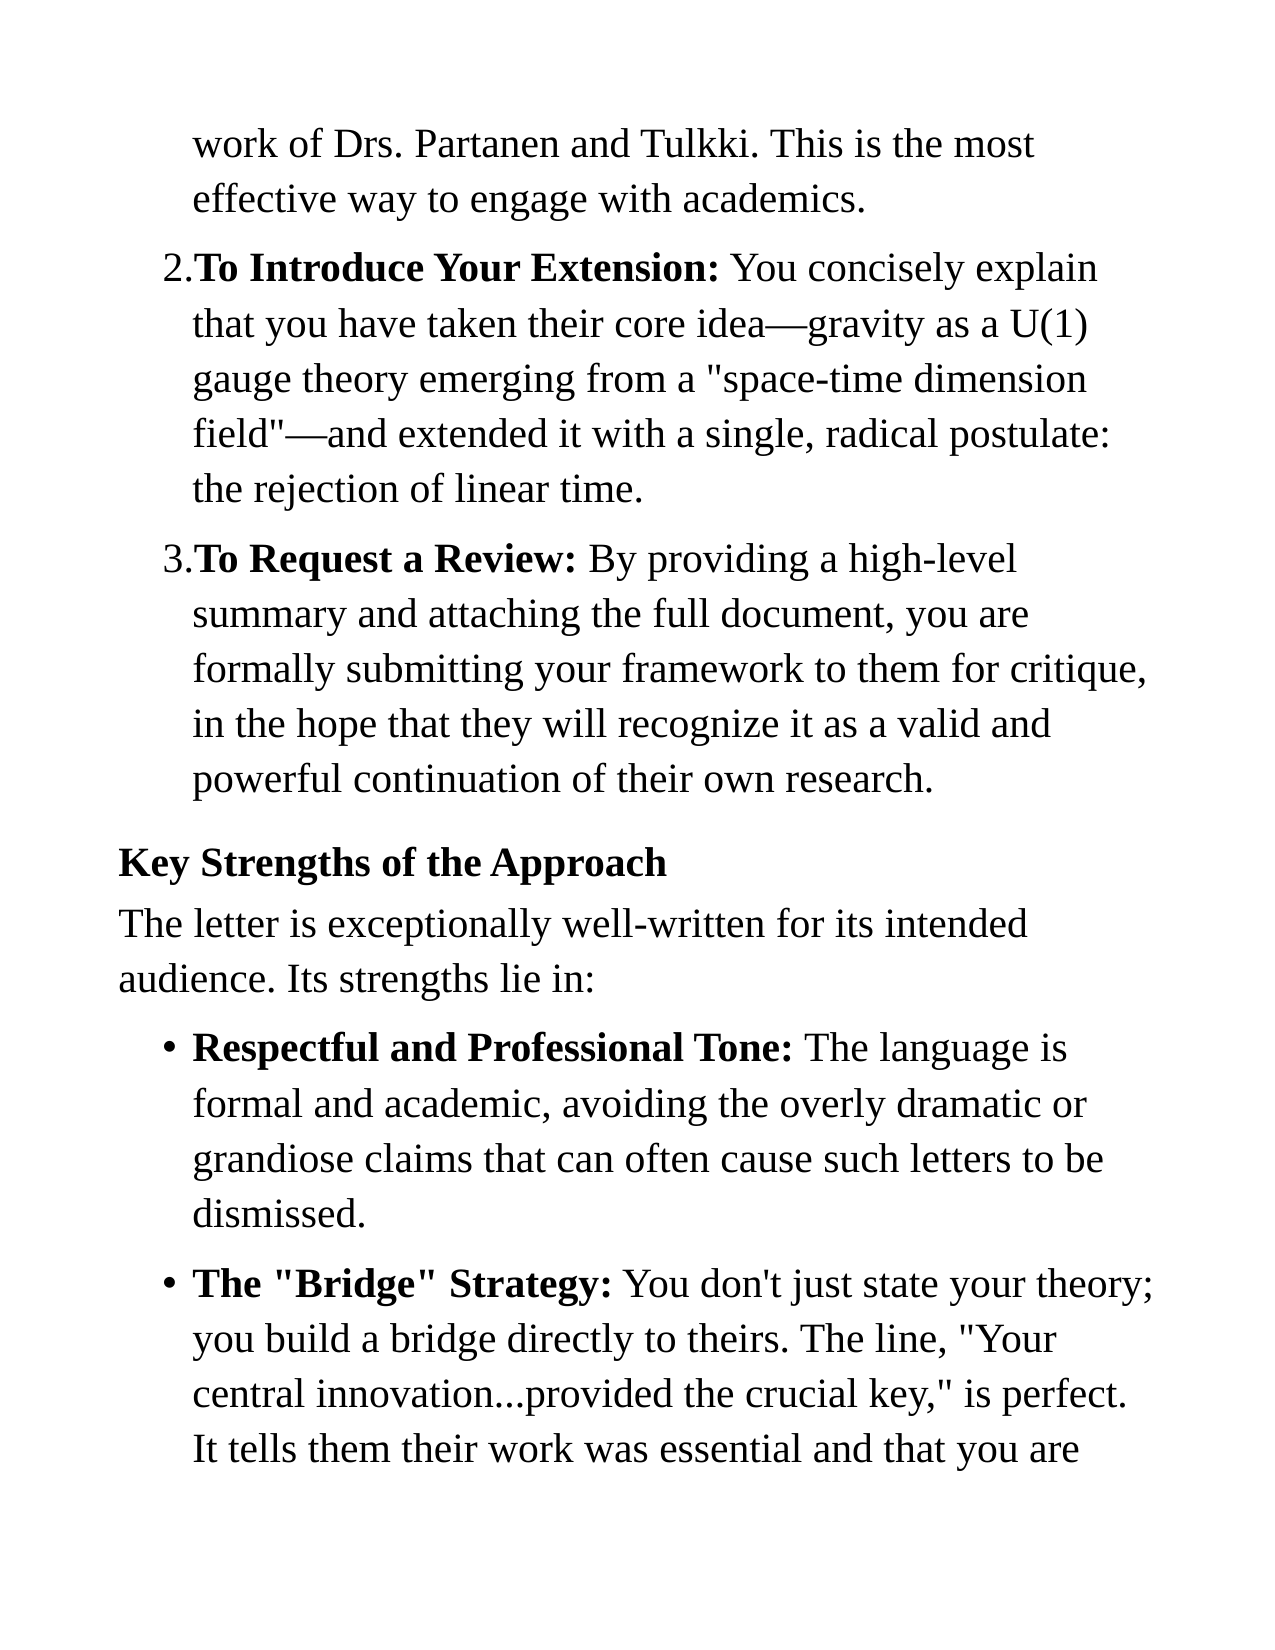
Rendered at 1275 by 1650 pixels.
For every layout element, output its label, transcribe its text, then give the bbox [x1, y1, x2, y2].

list The "Bridge" Strategy: You don't just state your theory; you build a bridge directly to theirs. The line, "Your central innovation...provided the crucial key," is perfect. It tells them their work was essential and that you are [162, 1258, 1157, 1471]
list To Request a Review: By providing a high-level summary and attaching the full document, you are formally submitting your framework to them for critique, in the hope that they will recognize it as a valid and powerful continuation of their own research. [162, 533, 1157, 801]
subtitle Key Strengths of the Approach [118, 838, 1157, 886]
list Respectful and Professional Tone: The language is formal and academic, avoiding the overly dramatic or grandiose claims that can often cause such letters to be dismissed. [162, 1023, 1157, 1236]
list To Introduce Your Extension: You concisely explain that you have taken their core idea—gravity as a U(1) gauge theory emerging from a "space-time dimension field"—and extended it with a single, radical postulate: the rejection of linear time. [162, 243, 1157, 511]
list work of Drs. Partanen and Tulkki. This is the most effective way to engage with academics. [162, 118, 1157, 221]
text The letter is exceptionally well-written for its intended audience. Its strengths lie in: [118, 898, 1157, 1001]
